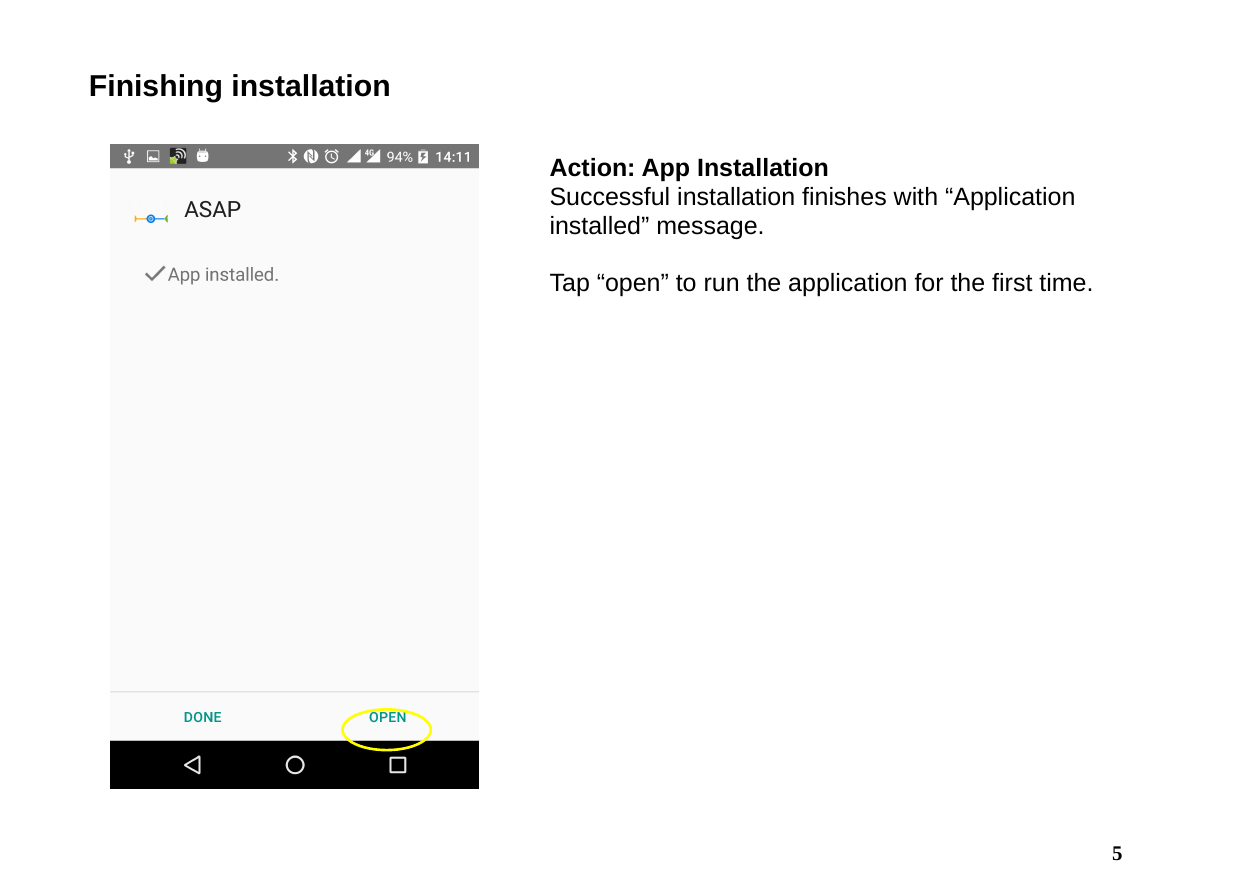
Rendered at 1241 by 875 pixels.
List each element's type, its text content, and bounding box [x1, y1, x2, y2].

text Successful installation finishes with “Application installed” message. [549, 182, 1122, 239]
text Action: App Installation [549, 153, 1122, 182]
picture [110, 144, 479, 789]
subtitle Finishing installation [89, 68, 532, 102]
text Tap “open” to run the application for the first time. [549, 268, 1122, 297]
